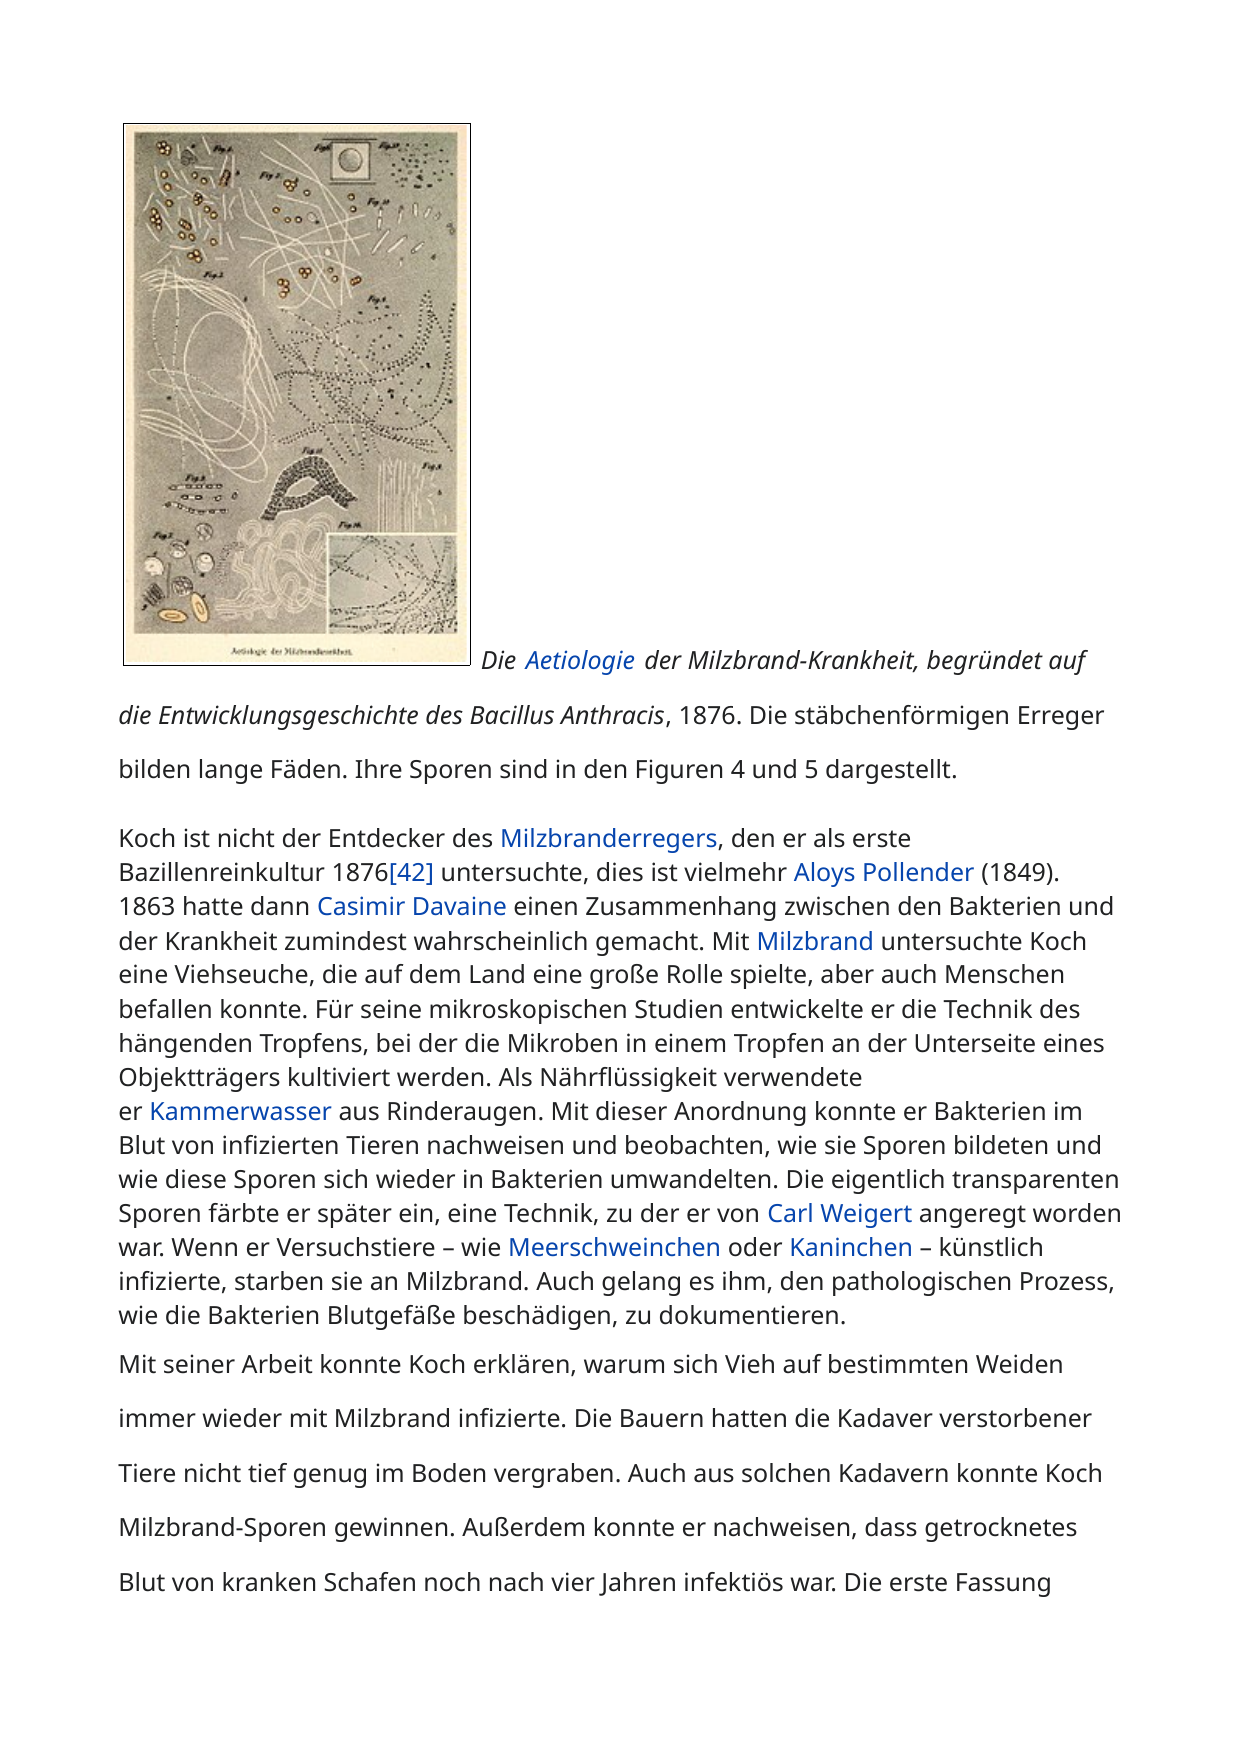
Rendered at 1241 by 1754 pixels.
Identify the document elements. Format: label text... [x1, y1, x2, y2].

text Koch ist nicht der Entdecker des Milzbranderregers, den er als erste Bazillenreinkultur 1876[42] untersuchte, dies ist vielmehr Aloys Pollender (1849). 1863 hatte dann Casimir Davaine einen Zusammenhang zwischen den Bakterien und der Krankheit zumindest wahrscheinlich gemacht. Mit Milzbrand untersuchte Koch eine Viehseuche, die auf dem Land eine große Rolle spielte, aber auch Menschen befallen konnte. Für seine mikroskopischen Studien entwickelte er die Technik des hängenden Tropfens, bei der die Mikroben in einem Tropfen an der Unterseite eines Objektträgers kultiviert werden. Als Nährflüssigkeit verwendete er Kammerwasser aus Rinderaugen. Mit dieser Anordnung konnte er Bakterien im Blut von infizierten Tieren nachweisen und beobachten, wie sie Sporen bildeten und wie diese Sporen sich wieder in Bakterien umwandelten. Die eigentlich transparenten Sporen färbte er später ein, eine Technik, zu der er von Carl Weigert angeregt worden war. Wenn er Versuchstiere – wie Meerschweinchen oder Kaninchen – künstlich infizierte, starben sie an Milzbrand. Auch gelang es ihm, den pathologischen Prozess, wie die Bakterien Blutgefäße beschädigen, zu dokumentieren. [118, 821, 1122, 1332]
text Die Aetiologie der Milzbrand-Krankheit, begründet auf die Entwicklungsgeschichte des Bacillus Anthracis, 1876. Die stäbchenförmigen Erreger bilden lange Fäden. Ihre Sporen sind in den Figuren 4 und 5 dargestellt. [118, 118, 1122, 786]
text Mit seiner Arbeit konnte Koch erklären, warum sich Vieh auf bestimmten Weiden immer wieder mit Milzbrand infizierte. Die Bauern hatten die Kadaver verstorbener Tiere nicht tief genug im Boden vergraben. Auch aus solchen Kadavern konnte Koch Milzbrand-Sporen gewinnen. Außerdem konnte er nachweisen, dass getrocknetes Blut von kranken Schafen noch nach vier Jahren infektiös war. Die erste Fassung [118, 1346, 1122, 1598]
picture [125, 125, 467, 662]
